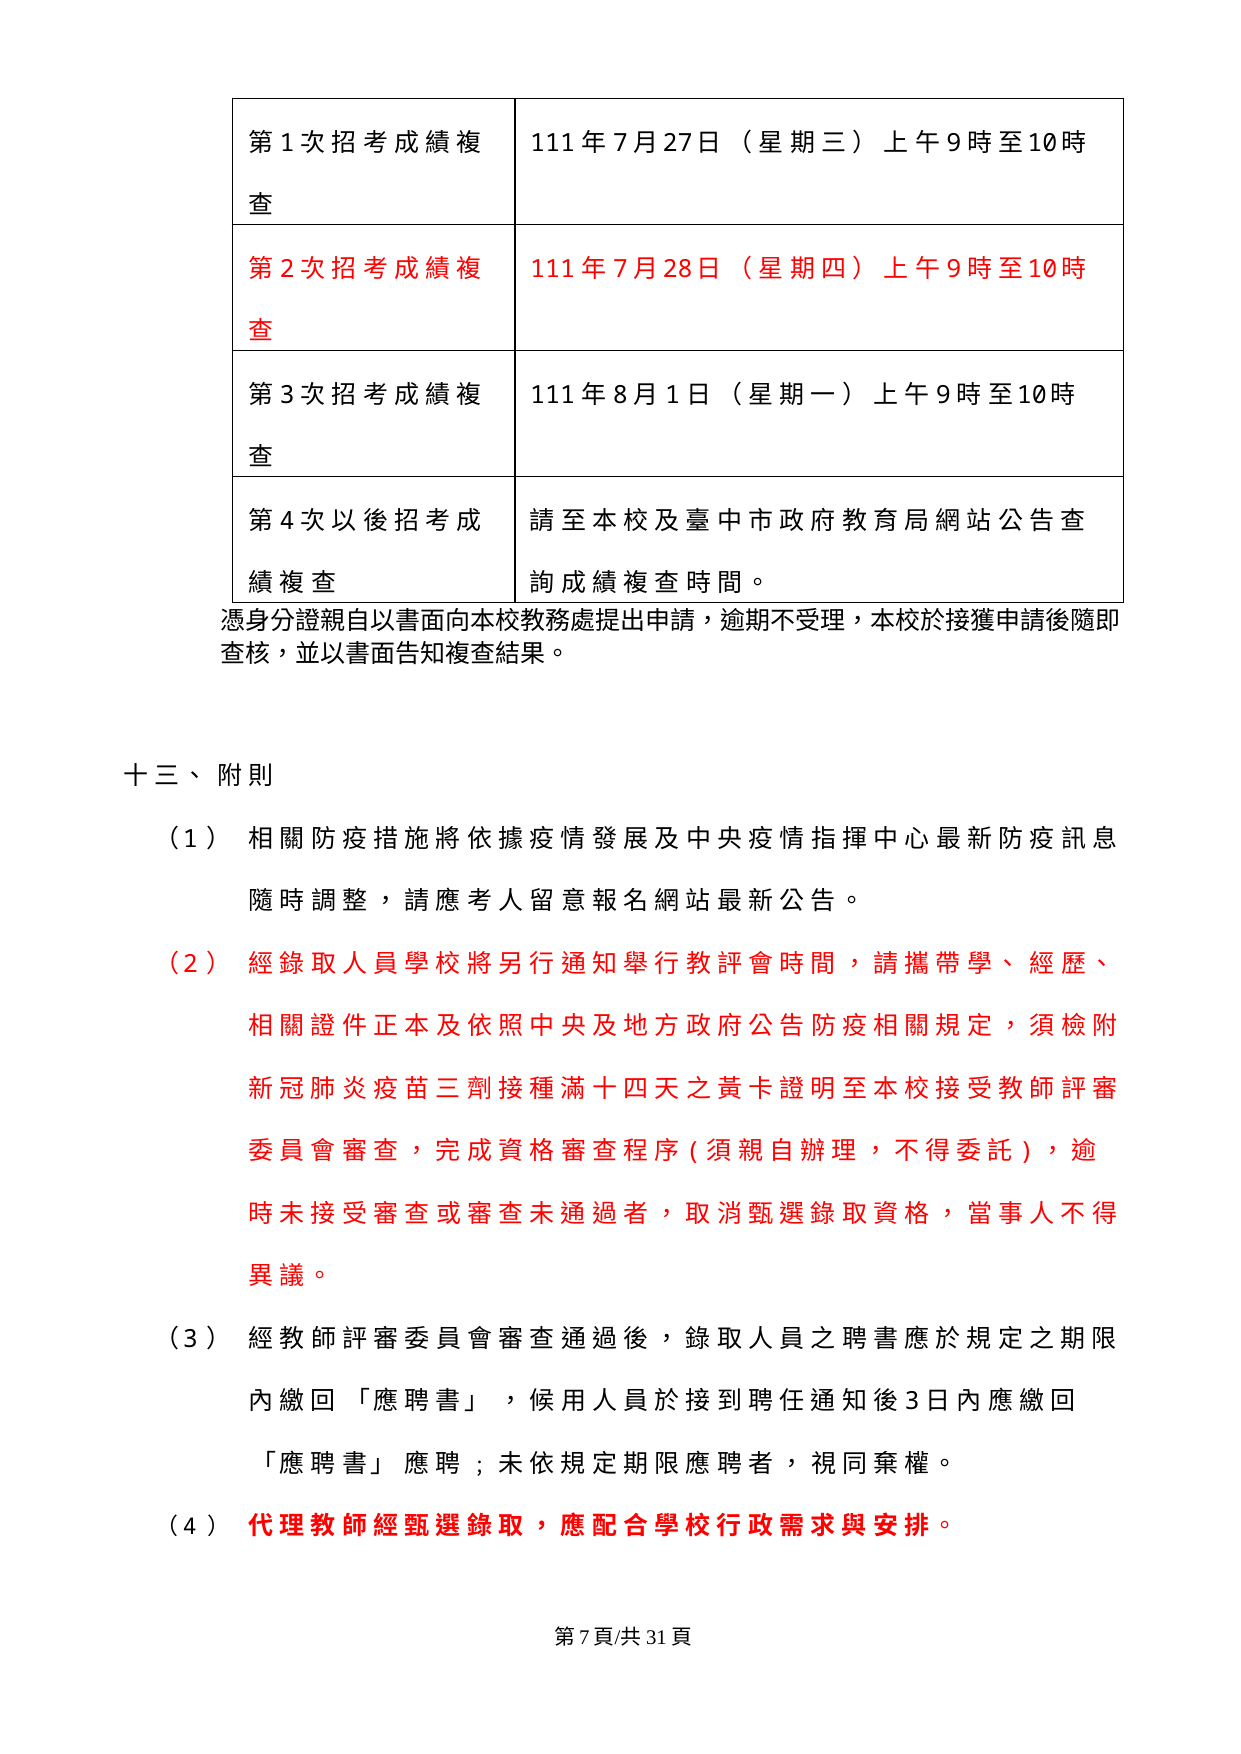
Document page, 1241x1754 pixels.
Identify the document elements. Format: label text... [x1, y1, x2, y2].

table_cell 請至本校及臺中市政府教育局網站公告查詢成績複查時間。 [516, 477, 1123, 602]
text 憑身分證親自以書面向本校教務處提出申請，逾期不受理，本校於接獲申請後隨即查核，並以書面告知複查結果。 [220, 603, 1120, 669]
text 十三、附則 [120, 732, 1120, 794]
table_header 111年7月27日（星期三）上午9時至10時 [516, 99, 1123, 224]
list 經錄取人員學校將另行通知舉行教評會時間，請攜帶學、經歷、相關證件正本及依照中央及地方政府公告防疫相關規定，須檢附新冠肺炎疫苗三劑接種滿十四天之黃卡證明至本校接受教師評審委員會審查，完成資格審查程序(須親自辦理，不得委託)，逾時未接受審查或審查未通過者，取消甄選錄取資格，當事人不得異議。 [151, 919, 1120, 1294]
table_cell 第2次招考成績複查 [233, 225, 514, 350]
table_cell 111年8月1日（星期一）上午9時至10時 [516, 351, 1123, 476]
table_cell 111年7月28日（星期四）上午9時至10時 [516, 225, 1123, 350]
list 相關防疫措施將依據疫情發展及中央疫情指揮中心最新防疫訊息隨時調整，請應考人留意報名網站最新公告。 [151, 794, 1120, 919]
table_header 第1次招考成績複查 [233, 99, 514, 224]
table_cell 第3次招考成績複查 [233, 351, 514, 476]
list 經教師評審委員會審查通過後，錄取人員之聘書應於規定之期限內繳回「應聘書」，候用人員於接到聘任通知後3日內應繳回「應聘書」應聘﹔未依規定期限應聘者，視同棄權。 [151, 1294, 1120, 1482]
table_cell 第4次以後招考成績複查 [233, 477, 514, 602]
list 代理教師經甄選錄取，應配合學校行政需求與安排。 [151, 1482, 1120, 1544]
